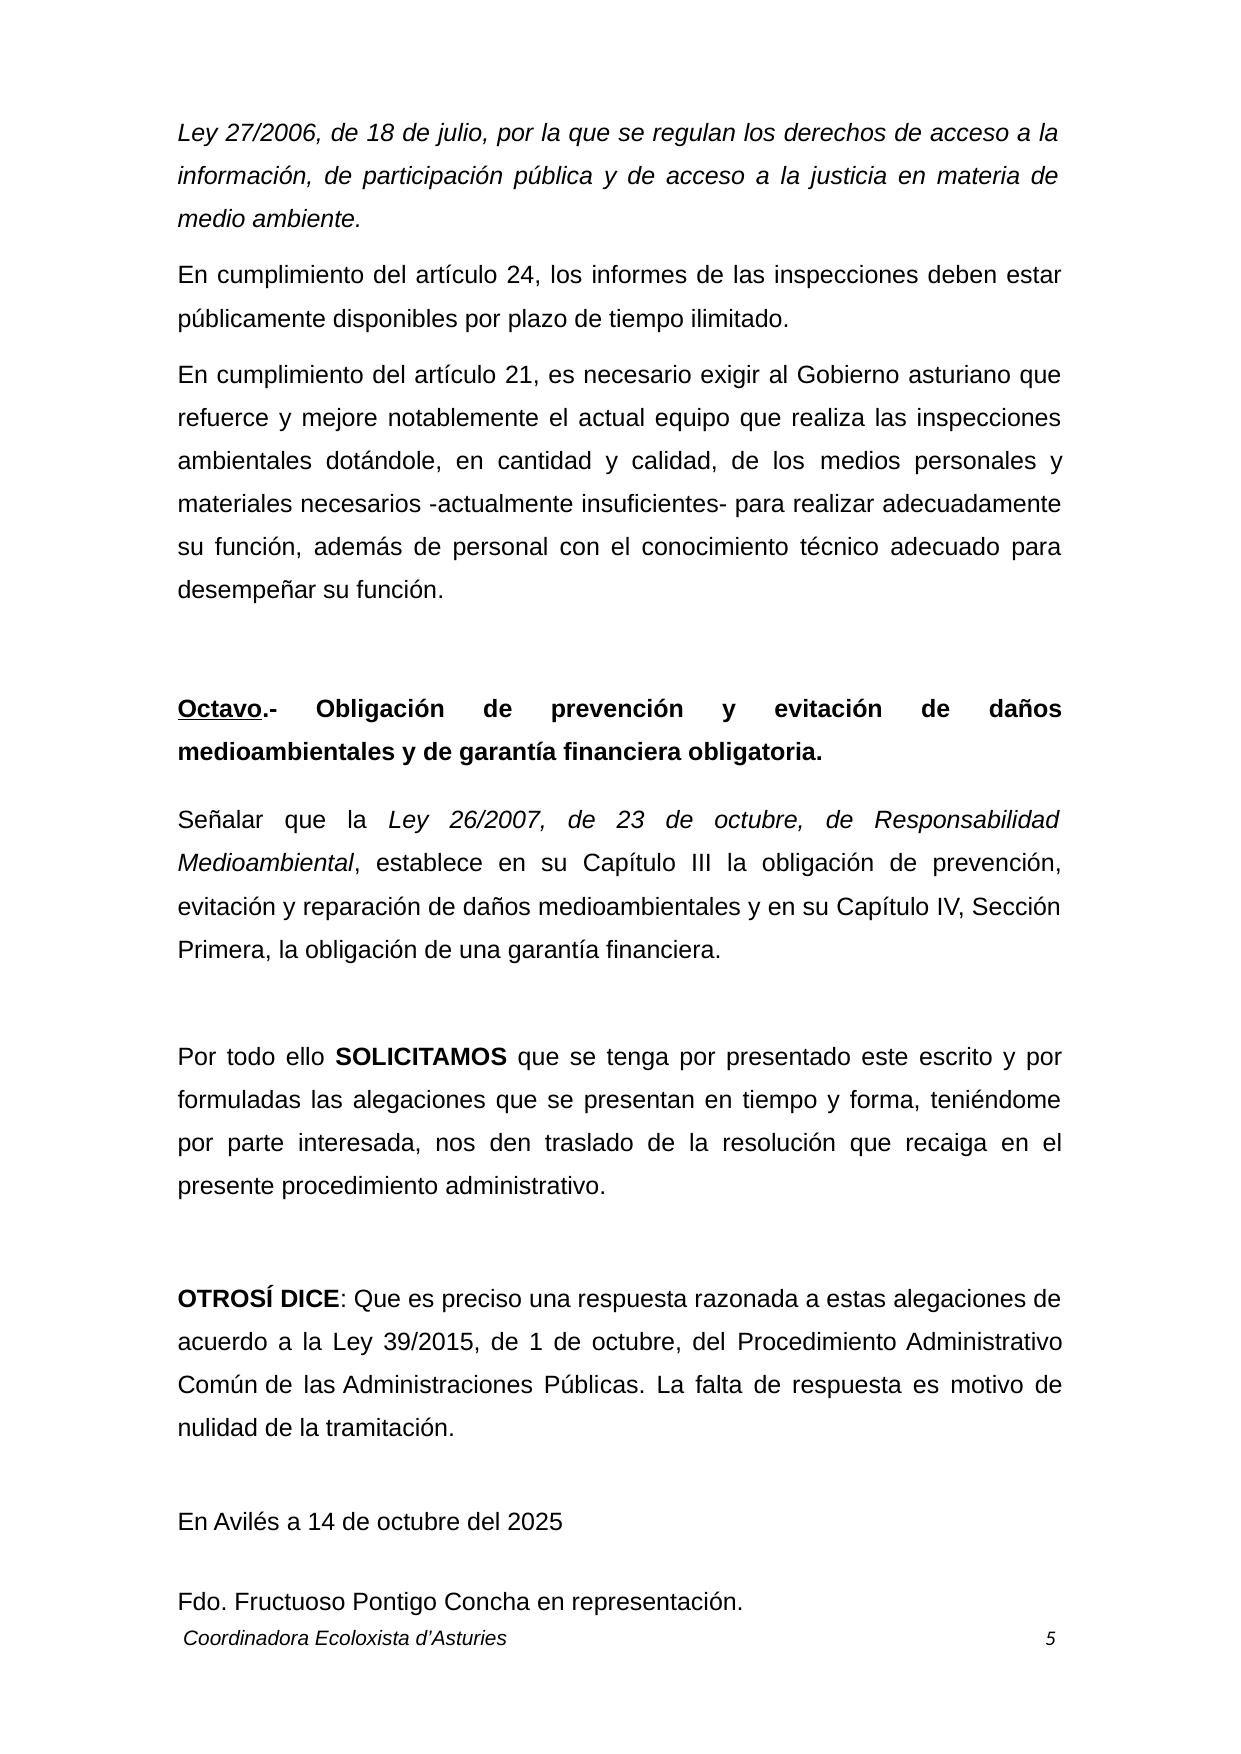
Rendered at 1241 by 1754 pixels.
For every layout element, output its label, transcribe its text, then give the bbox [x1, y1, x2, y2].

text En cumplimiento del artículo 21, es necesario exigir al Gobierno asturiano que refuerce y mejore notablemente el actual equipo que realiza las inspecciones ambientales dotándole, en cantidad y calidad, de los medios personales y materiales necesarios -actualmente insuficientes- para realizar adecuadamente su función, además de personal con el conocimiento técnico adecuado para desempeñar su función. [177, 360, 1063, 604]
text Ley 27/2006, de 18 de julio, por la que se regulan los derechos de acceso a la información, de participación pública y de acceso a la justicia en materia de medio ambiente. [177, 118, 1063, 233]
text Por todo ello SOLICITAMOS que se tenga por presentado este escrito y por formuladas las alegaciones que se presentan en tiempo y forma, teniéndome por parte interesada, nos den traslado de la resolución que recaiga en el presente procedimiento administrativo. [177, 1042, 1063, 1200]
text En Avilés a 14 de octubre del 2025 [177, 1507, 1063, 1535]
text Señalar que la Ley 26/2007, de 23 de octubre, de Responsabilidad Medioambiental, establece en su Capítulo III la obligación de prevención, evitación y reparación de daños medioambientales y en su Capítulo IV, Sección Primera, la obligación de una garantía financiera. [177, 805, 1063, 963]
text Fdo. Fructuoso Pontigo Concha en representación. [177, 1587, 1063, 1616]
text En cumplimiento del artículo 24, los informes de las inspecciones deben estar públicamente disponibles por plazo de tiempo ilimitado. [177, 261, 1063, 332]
text OTROSÍ DICE: Que es preciso una respuesta razonada a estas alegaciones de acuerdo a la Ley 39/2015, de 1 de octubre, del Procedimiento Administrativo Común de las Administraciones Públicas. La falta de respuesta es motivo de nulidad de la tramitación. [177, 1284, 1063, 1442]
text Octavo.- Obligación de prevención y evitación de daños medioambientales y de garantía financiera obligatoria. [177, 694, 1063, 766]
